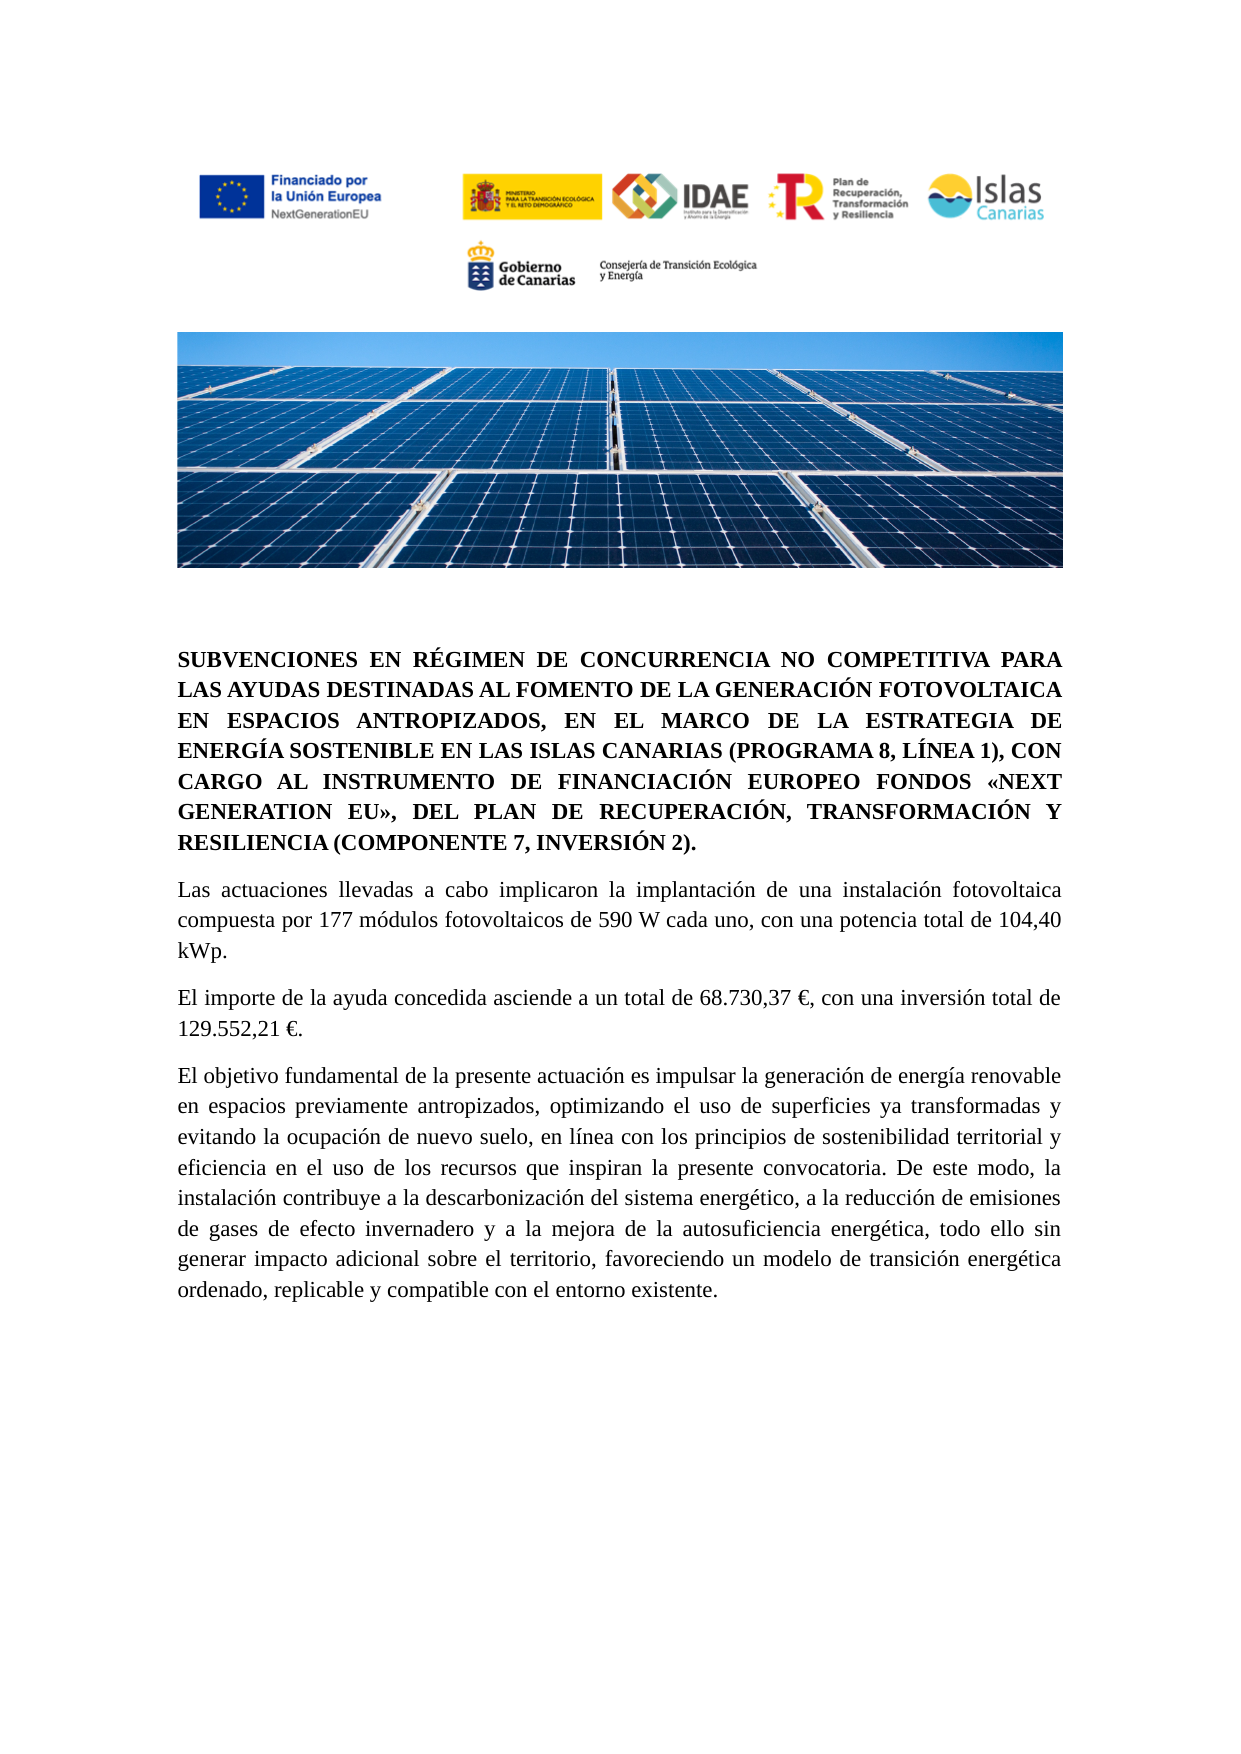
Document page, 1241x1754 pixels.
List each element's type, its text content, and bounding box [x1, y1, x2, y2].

text Las actuaciones llevadas a cabo implicaron la implantación de una instalación fotovoltaica compuesta por 177 módulos fotovoltaicos de 590 W cada uno, con una potencia total de 104,40 kWp. [177, 876, 1063, 963]
text El objetivo fundamental de la presente actuación es impulsar la generación de energía renovable en espacios previamente antropizados, optimizando el uso de superficies ya transformadas y evitando la ocupación de nuevo suelo, en línea con los principios de sostenibilidad territorial y eficiencia en el uso de los recursos que inspiran la presente convocatoria. De este modo, la instalación contribuye a la descarbonización del sistema energético, a la reducción de emisiones de gases de efecto invernadero y a la mejora de la autosuficiencia energética, todo ello sin generar impacto adicional sobre el territorio, favoreciendo un modelo de transición energética ordenado, replicable y compatible con el entorno existente. [177, 1062, 1063, 1302]
text SUBVENCIONES EN RÉGIMEN DE CONCURRENCIA NO COMPETITIVA PARA LAS AYUDAS DESTINADAS AL FOMENTO DE LA GENERACIÓN FOTOVOLTAICA EN ESPACIOS ANTROPIZADOS, EN EL MARCO DE LA ESTRATEGIA DE ENERGÍA SOSTENIBLE EN LAS ISLAS CANARIAS (PROGRAMA 8, LÍNEA 1), CON CARGO AL INSTRUMENTO DE FINANCIACIÓN EUROPEO FONDOS «NEXT GENERATION EU», DEL PLAN DE RECUPERACIÓN, TRANSFORMACIÓN Y RESILIENCIA (COMPONENTE 7, INVERSIÓN 2). [177, 646, 1063, 855]
text El importe de la ayuda concedida asciende a un total de 68.730,37 €, con una inversión total de 129.552,21 €. [177, 984, 1063, 1041]
